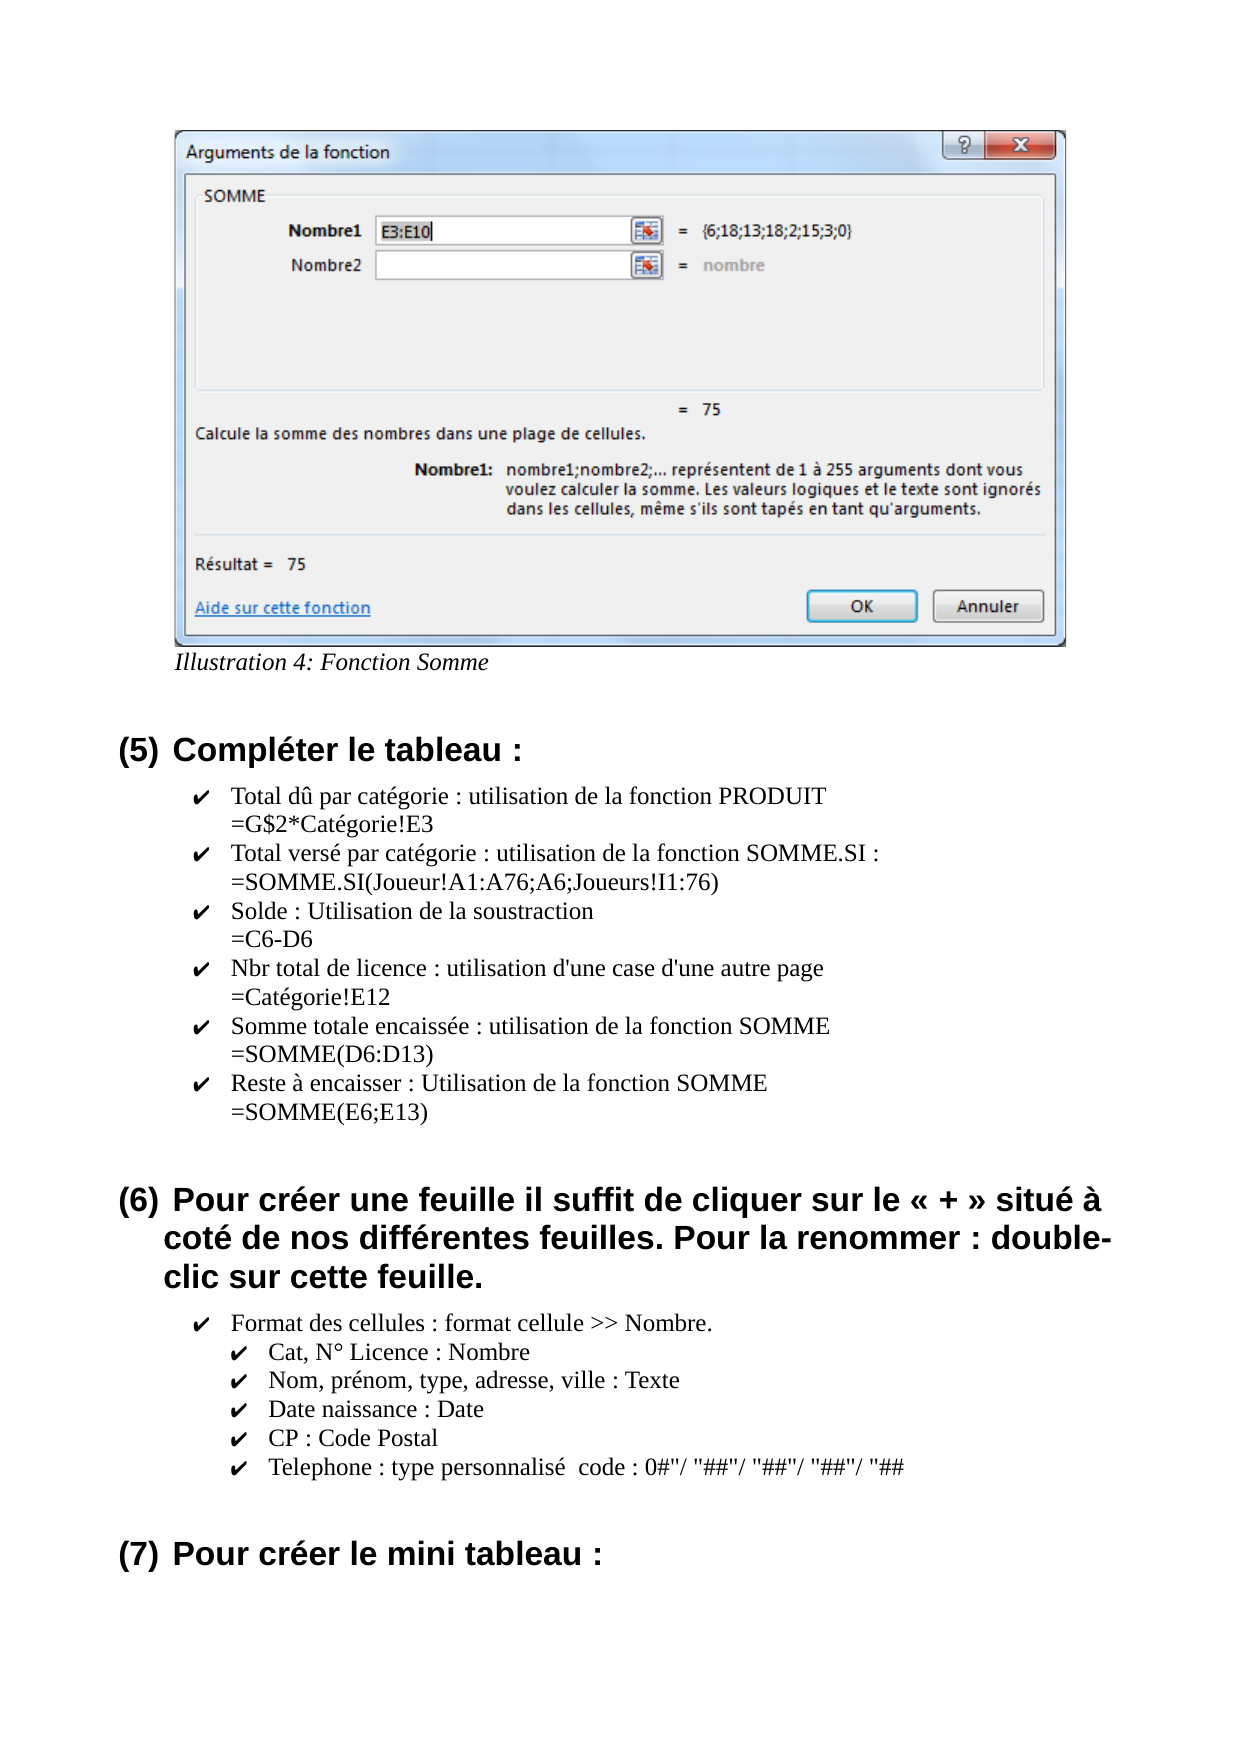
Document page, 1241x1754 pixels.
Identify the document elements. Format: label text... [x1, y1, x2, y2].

list Format des cellules : format cellule >> Nombre. [193, 1308, 1122, 1337]
list Somme totale encaissée : utilisation de la fonction SOMME [193, 1011, 1122, 1039]
list =SOMME.SI(Joueur!A1:A76;A6;Joueurs!I1:76) [193, 867, 1122, 896]
list =C6-D6 [193, 924, 1122, 953]
list =SOMME(D6:D13) [193, 1039, 1122, 1068]
list CP : Code Postal [231, 1423, 1122, 1452]
picture [174, 130, 1067, 647]
subtitle Compléter le tableau : [118, 729, 1122, 768]
list Telephone : type personnalisé code : 0#"/ "##"/ "##"/ "##"/ "## [231, 1452, 1122, 1480]
list Nbr total de licence : utilisation d'une case d'une autre page [193, 953, 1122, 982]
list =SOMME(E6;E13) [193, 1097, 1122, 1126]
list Date naissance : Date [231, 1394, 1122, 1423]
subtitle Pour créer une feuille il suffit de cliquer sur le « + » situé à coté de nos différentes feuilles. Pour la renommer : double-clic sur cette feuille. [118, 1179, 1122, 1295]
subtitle Pour créer le mini tableau : [118, 1534, 1122, 1573]
list Reste à encaisser : Utilisation de la fonction SOMME [193, 1068, 1122, 1097]
list Total versé par catégorie : utilisation de la fonction SOMME.SI : [193, 838, 1122, 867]
list Solde : Utilisation de la soustraction [193, 896, 1122, 924]
text Illustration 4: Fonction Somme [174, 647, 1066, 676]
list =G$2*Catégorie!E3 [193, 809, 1122, 838]
list Nom, prénom, type, adresse, ville : Texte [231, 1365, 1122, 1394]
list Cat, N° Licence : Nombre [231, 1337, 1122, 1365]
list Total dû par catégorie : utilisation de la fonction PRODUIT [193, 781, 1122, 809]
list =Catégorie!E12 [193, 982, 1122, 1011]
